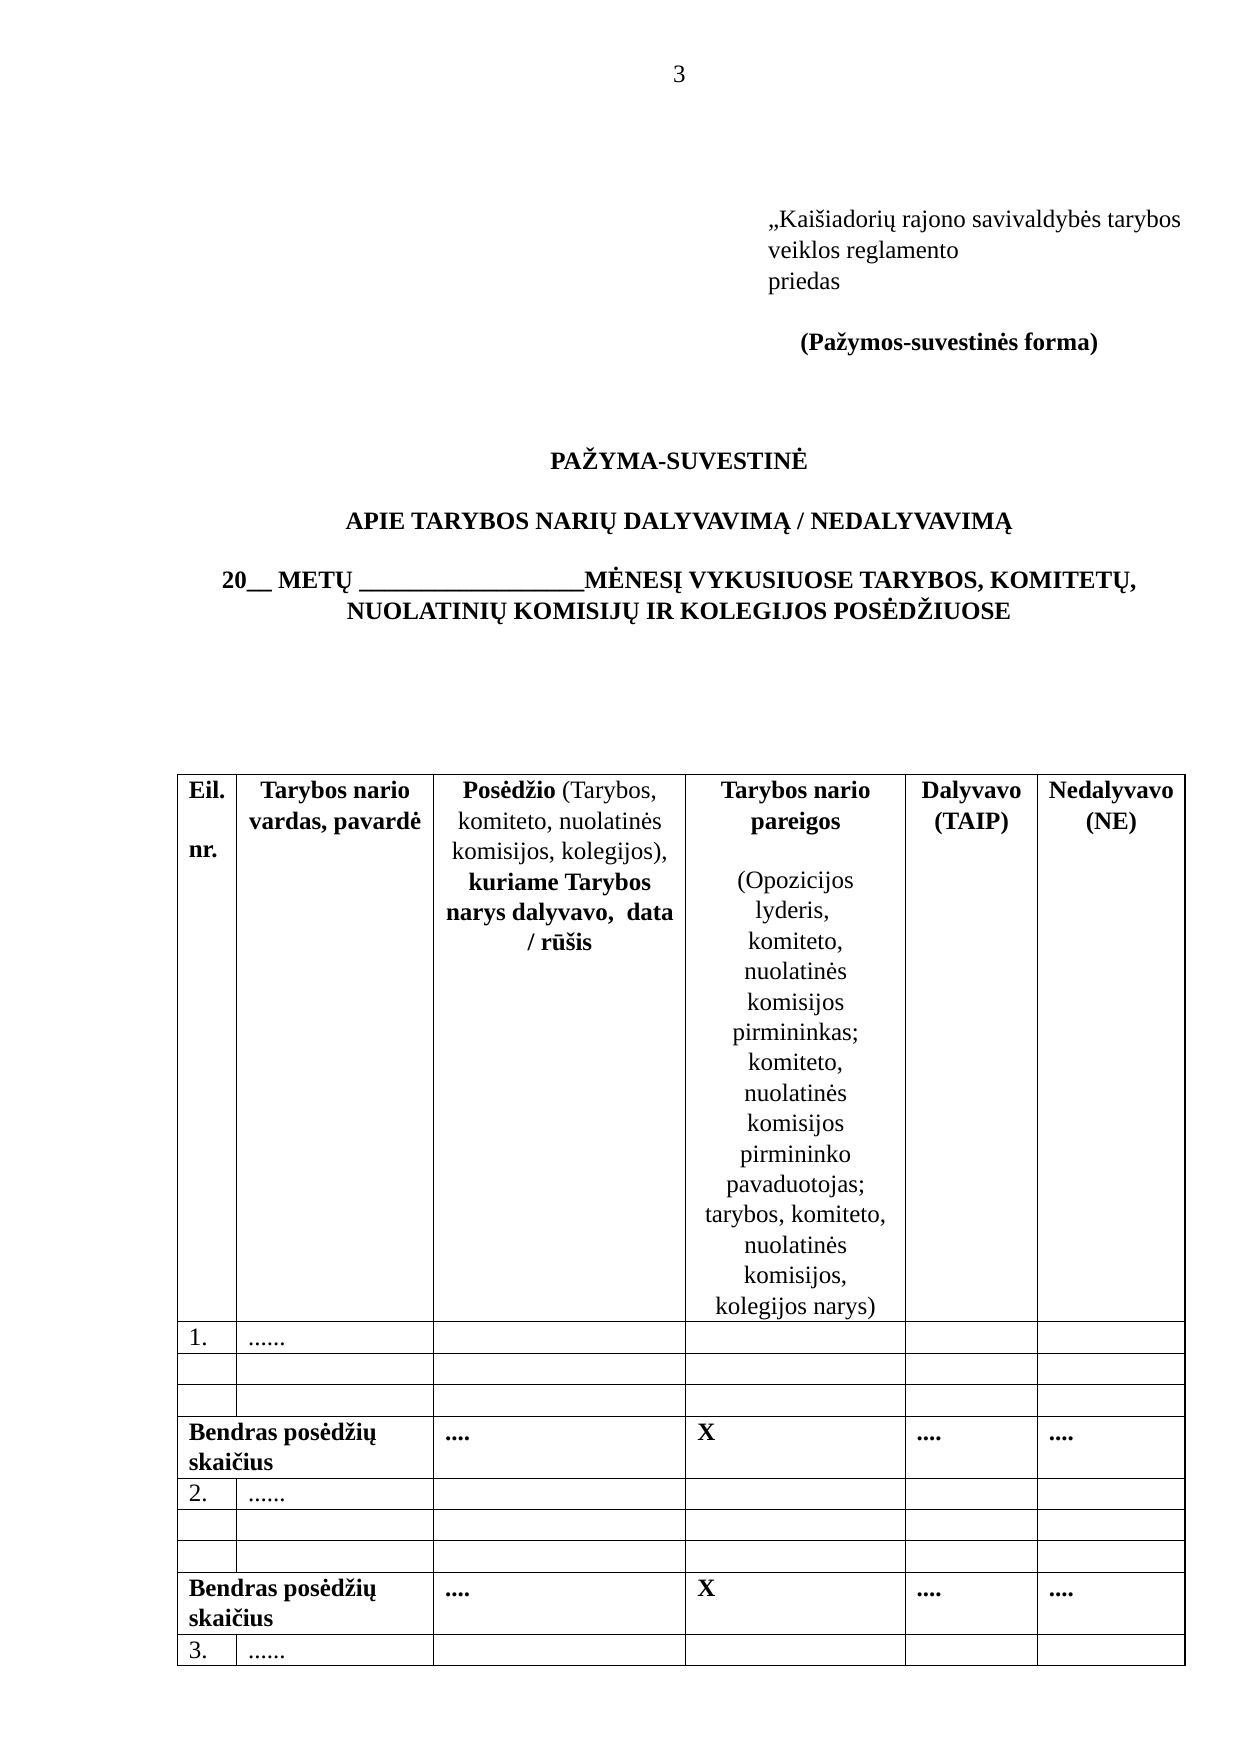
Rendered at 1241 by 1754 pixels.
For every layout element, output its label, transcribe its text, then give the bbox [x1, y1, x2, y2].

table_header Tarybos nario pareigos (Opozicijos lyderis, komiteto, nuolatinės komisijos pirmininkas; komiteto, nuolatinės komisijos pirmininko pavaduotojas; tarybos, komiteto, nuolatinės komisijos, kolegijos narys) [686, 775, 905, 1321]
table_cell [1038, 1385, 1184, 1416]
table_cell [686, 1510, 905, 1540]
table_cell [434, 1510, 685, 1540]
table_cell ...... [237, 1479, 433, 1509]
table_cell .... [434, 1573, 685, 1634]
table_header Dalyvavo (TAIP) [906, 775, 1037, 1321]
table_cell [1038, 1541, 1184, 1572]
table_header Posėdžio (Tarybos, komiteto, nuolatinės komisijos, kolegijos), kuriame Tarybos narys dalyvavo, data / rūšis [434, 775, 685, 1321]
table_cell [178, 1354, 236, 1384]
text APIE TARYBOS NARIŲ DALYVAVIMĄ / NEDALYVAVIMĄ [177, 506, 1181, 534]
table_cell [686, 1385, 905, 1416]
table_cell [434, 1385, 685, 1416]
text veiklos reglamento [768, 235, 1181, 264]
table_cell [686, 1322, 905, 1353]
table_cell [906, 1479, 1037, 1509]
table_header Tarybos nario vardas, pavardė [237, 775, 433, 1321]
table_cell .... [1038, 1417, 1184, 1477]
table_cell [237, 1385, 433, 1416]
table_cell [686, 1479, 905, 1509]
table_cell [906, 1541, 1037, 1572]
table_cell [1038, 1510, 1184, 1540]
table_cell .... [1038, 1573, 1184, 1634]
table_cell 2. [178, 1479, 236, 1509]
table_header Eil. nr. [178, 775, 236, 1321]
table_cell .... [434, 1417, 685, 1477]
table_cell [434, 1322, 685, 1353]
table_cell [434, 1479, 685, 1509]
table_cell [178, 1385, 236, 1416]
table_cell .... [906, 1417, 1037, 1477]
table_cell Bendras posėdžių skaičius [178, 1417, 433, 1477]
table_cell [178, 1541, 236, 1572]
table_cell [906, 1322, 1037, 1353]
table_cell 3. [178, 1635, 236, 1665]
text 20__ METŲ __________________MĖNESĮ VYKUSIUOSE TARYBOS, KOMITETŲ, NUOLATINIŲ KOMISIJŲ IR KOLEGIJOS POSĖDŽIUOSE [177, 565, 1181, 625]
table_cell [906, 1510, 1037, 1540]
text priedas [768, 266, 1181, 294]
table_cell [686, 1354, 905, 1384]
table_cell [686, 1541, 905, 1572]
table_cell [434, 1541, 685, 1572]
text (Pažymos-suvestinės forma) [582, 327, 1181, 356]
table_cell [434, 1635, 685, 1665]
table_cell X [686, 1573, 905, 1634]
table_cell ...... [237, 1635, 433, 1665]
table_cell [1038, 1322, 1184, 1353]
text PAŽYMA-SUVESTINĖ [177, 446, 1181, 475]
table_cell 1. [178, 1322, 236, 1353]
table_cell [178, 1510, 236, 1540]
table_cell X [686, 1417, 905, 1477]
table_cell [1038, 1479, 1184, 1509]
table_cell [237, 1510, 433, 1540]
table_cell [906, 1385, 1037, 1416]
table_cell [906, 1635, 1037, 1665]
table_cell ...... [237, 1322, 433, 1353]
table_cell [434, 1354, 685, 1384]
table_cell [906, 1354, 1037, 1384]
table_cell [1038, 1635, 1184, 1665]
table_cell .... [906, 1573, 1037, 1634]
text „Kaišiadorių rajono savivaldybės tarybos [768, 204, 1181, 233]
table_header Nedalyvavo (NE) [1038, 775, 1184, 1321]
table_cell [686, 1635, 905, 1665]
table_cell [237, 1354, 433, 1384]
table_cell [237, 1541, 433, 1572]
table_cell Bendras posėdžių skaičius [178, 1573, 433, 1634]
table_cell [1038, 1354, 1184, 1384]
